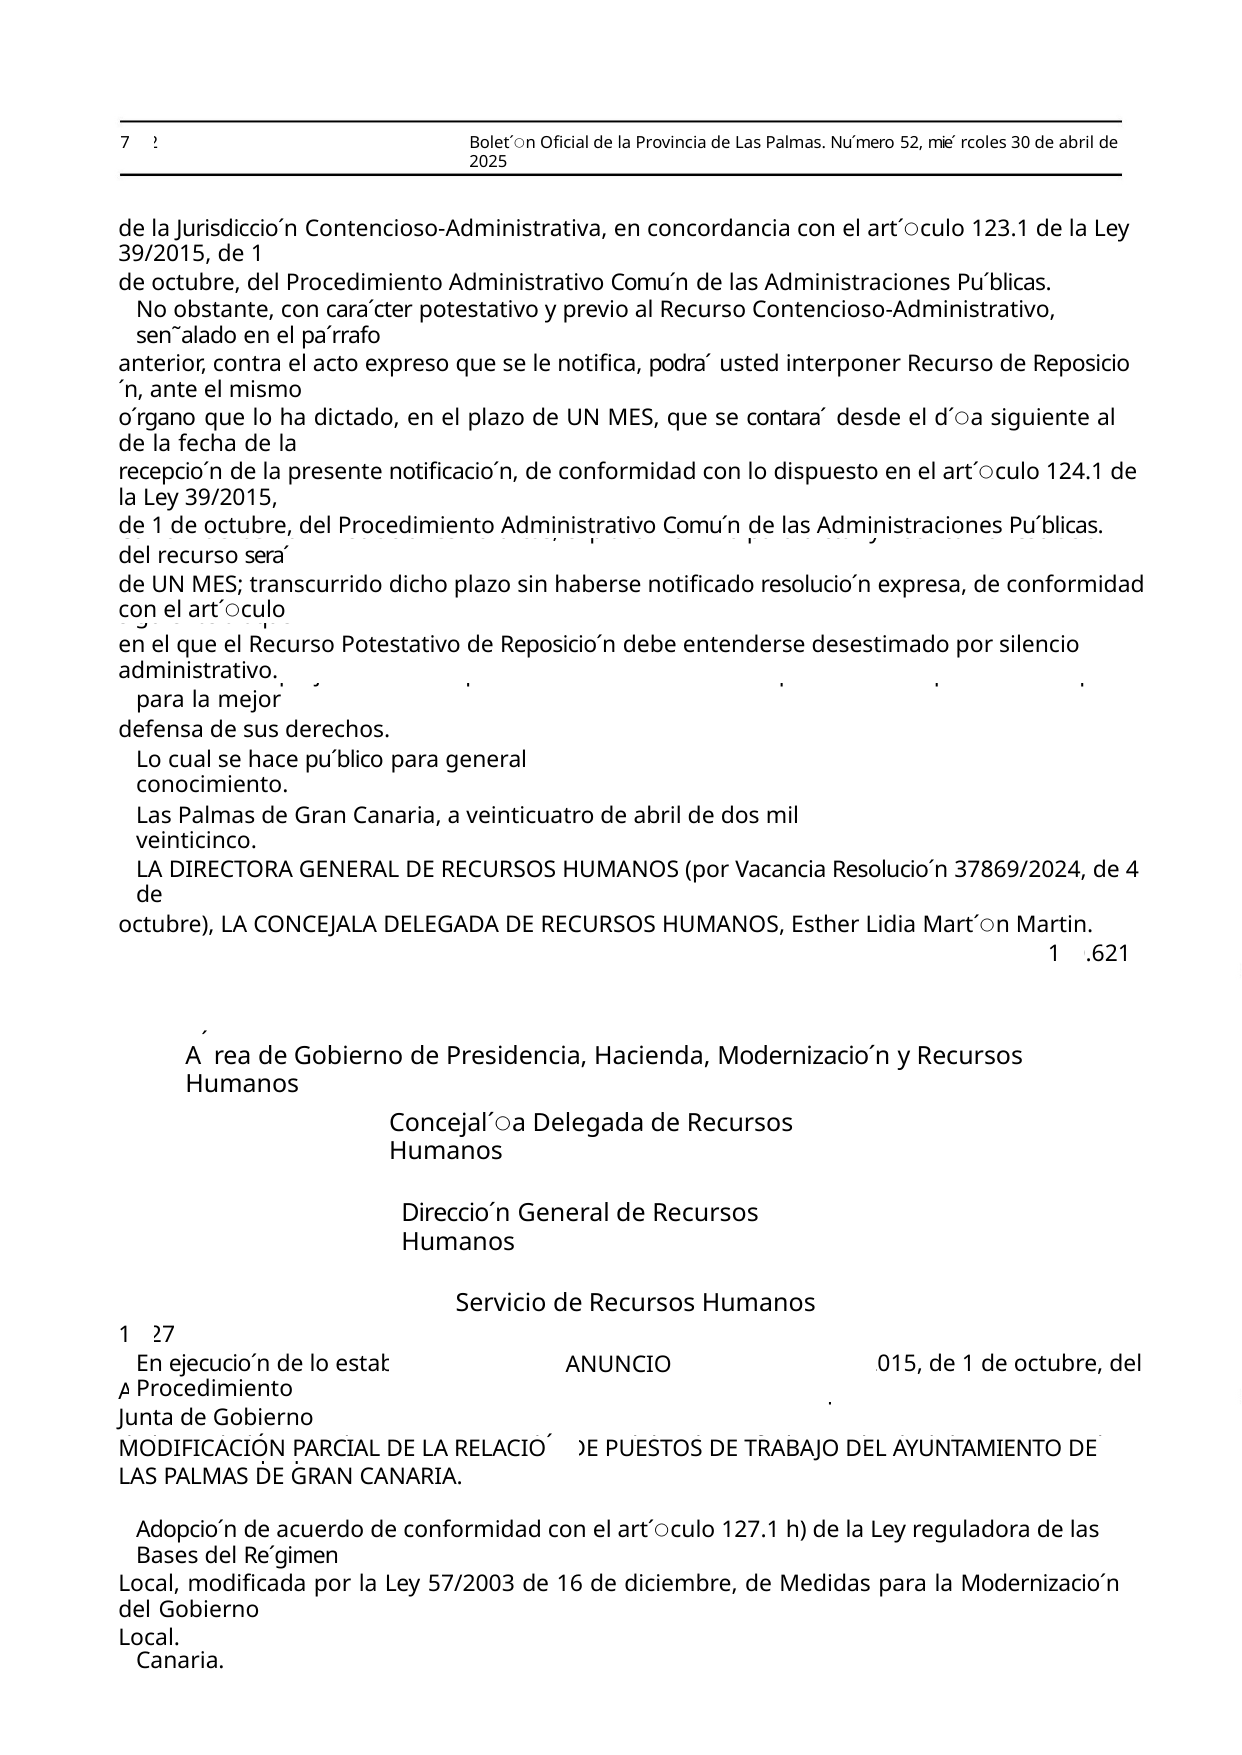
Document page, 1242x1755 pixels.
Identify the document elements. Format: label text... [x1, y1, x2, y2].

text 1 [1048, 941, 1084, 967]
text octubre), LA CONCEJALA DELEGADA DE RECURSOS HUMANOS, Esther Lidia Mart´n Martin. [118, 912, 1147, 938]
text Lo cual se hace pu´blico para general conocimiento. [136, 747, 632, 798]
text en el que el Recurso Potestativo de Reposicio´n debe entenderse desestimado por silencio administrativo. [118, 632, 1147, 683]
text En ejecucio´n de lo establecido en los art´culos 43 y 45 de la Ley 39/2015, de 1 de octubre, del Procedimiento [136, 1351, 1147, 1402]
text Local. [118, 1625, 1147, 1651]
text Recurso Contencioso-Administrativo en el plazo de SEIS MESES, computados a partir del d´a siguiente a aque´l [266, 623, 1147, 628]
text No obstante, con cara´cter potestativo y previo al Recurso Contencioso-Administrativo, sen˜alado en el pa´rrafo [136, 297, 1147, 348]
text LAS PALMAS DE GRAN CANARIA. [118, 1464, 505, 1489]
text Todo ello sin perjuicio de cualquiera otra accio´n o recurso que estimare oportuno interponer para la mejor [136, 683, 1147, 712]
text de octubre, del Procedimiento Administrativo Comu´n de las Administraciones Pu´blicas. [118, 269, 1147, 295]
text Administrativo Comu´n de las Administraciones Pu´blicas, se hacen pu´blicos el acuerdo de la Junta de Gobierno [118, 1394, 1147, 1430]
text 00.621 [1084, 941, 1147, 967]
text 462 [154, 133, 182, 153]
text de UN MES; transcurrido dicho plazo sin haberse notificado resolucio´n expresa, de conformidad con el art´culo [118, 572, 1147, 623]
text Las Palmas de Gran Canaria, a veinticuatro de abril de dos mil veinticinco. [136, 803, 847, 854]
text Adopcio´n de acuerdo de conformidad con el art´culo 127.1 h) de la Ley reguladora de las Bases del Re´gimen [136, 1517, 1147, 1568]
text Concejal´a Delegada de Recursos Humanos [389, 1108, 876, 1166]
text recepcio´n de la presente notificacio´n, de conformidad con lo dispuesto en el art´culo 124.1 de la Ley 39/2015, [118, 459, 1147, 510]
text de la Ciudad adoptado en sesiones ordinaria celebrada en fecha 24 de abril de 2025, por el que se aprueba la [297, 1461, 1147, 1484]
text de 1 de octubre, del Procedimiento Administrativo Comu´n de las Administraciones Pu´blicas. [118, 513, 1147, 538]
text Servicio de Recursos Humanos [455, 1289, 876, 1318]
text Direccio´n General de Recursos Humanos [401, 1198, 876, 1256]
text de la Jurisdiccio´n Contencioso-Administrativa, en concordancia con el art´culo 123.1 de la Ley 39/2015, de 1 [118, 216, 1147, 267]
text defensa de sus derechos. [118, 717, 1147, 742]
text MODIFICACION PARCIAL DE LA RELACION DE PUESTOS DE TRABAJO DEL AYUNTAMIENTO DE [118, 1436, 1147, 1461]
text ´ [546, 1431, 579, 1456]
text anterior, contra el acto expreso que se le notifica, podra´ usted interponer Recurso de Reposicio´n, ante el mismo [118, 351, 1147, 402]
text .527 [876, 1322, 1147, 1348]
text LA DIRECTORA GENERAL DE RECURSOS HUMANOS (por Vacancia Resolucio´n 37869/2024, de 4 de [136, 857, 1147, 908]
text Local, modificada por la Ley 57/2003 de 16 de diciembre, de Medidas para la Modernizacio´n del Gobierno [118, 1571, 1147, 1622]
text ANUNCIO [565, 1351, 876, 1377]
text o´rgano que lo ha dictado, en el plazo de UN MES, que se contara´ desde el d´a siguiente al de la fecha de la [118, 405, 1147, 456]
text Comu´n de las Administraciones Pu´blicas, el plazo ma´ximo para dictar y notificar la resolucio´n del recurso sera´ [118, 538, 1147, 569]
text O´ RGANO COMPETENTE: Junta de Gobierno de la ciudad de Las Palmas de Gran Canaria. [136, 1651, 1012, 1673]
text 7 [120, 133, 154, 153]
text .527 [154, 1322, 389, 1348]
text 1 [118, 1322, 154, 1348]
text A´ rea de Gobierno de Presidencia, Hacienda, Modernizacio´n y Recursos Humanos [185, 1041, 1080, 1099]
text Bolet´n Oficial de la Provincia de Las Palmas. Nu´mero 52, mie´ rcoles 30 de abril de 2025 [469, 133, 1143, 172]
text ´ [258, 1431, 290, 1436]
